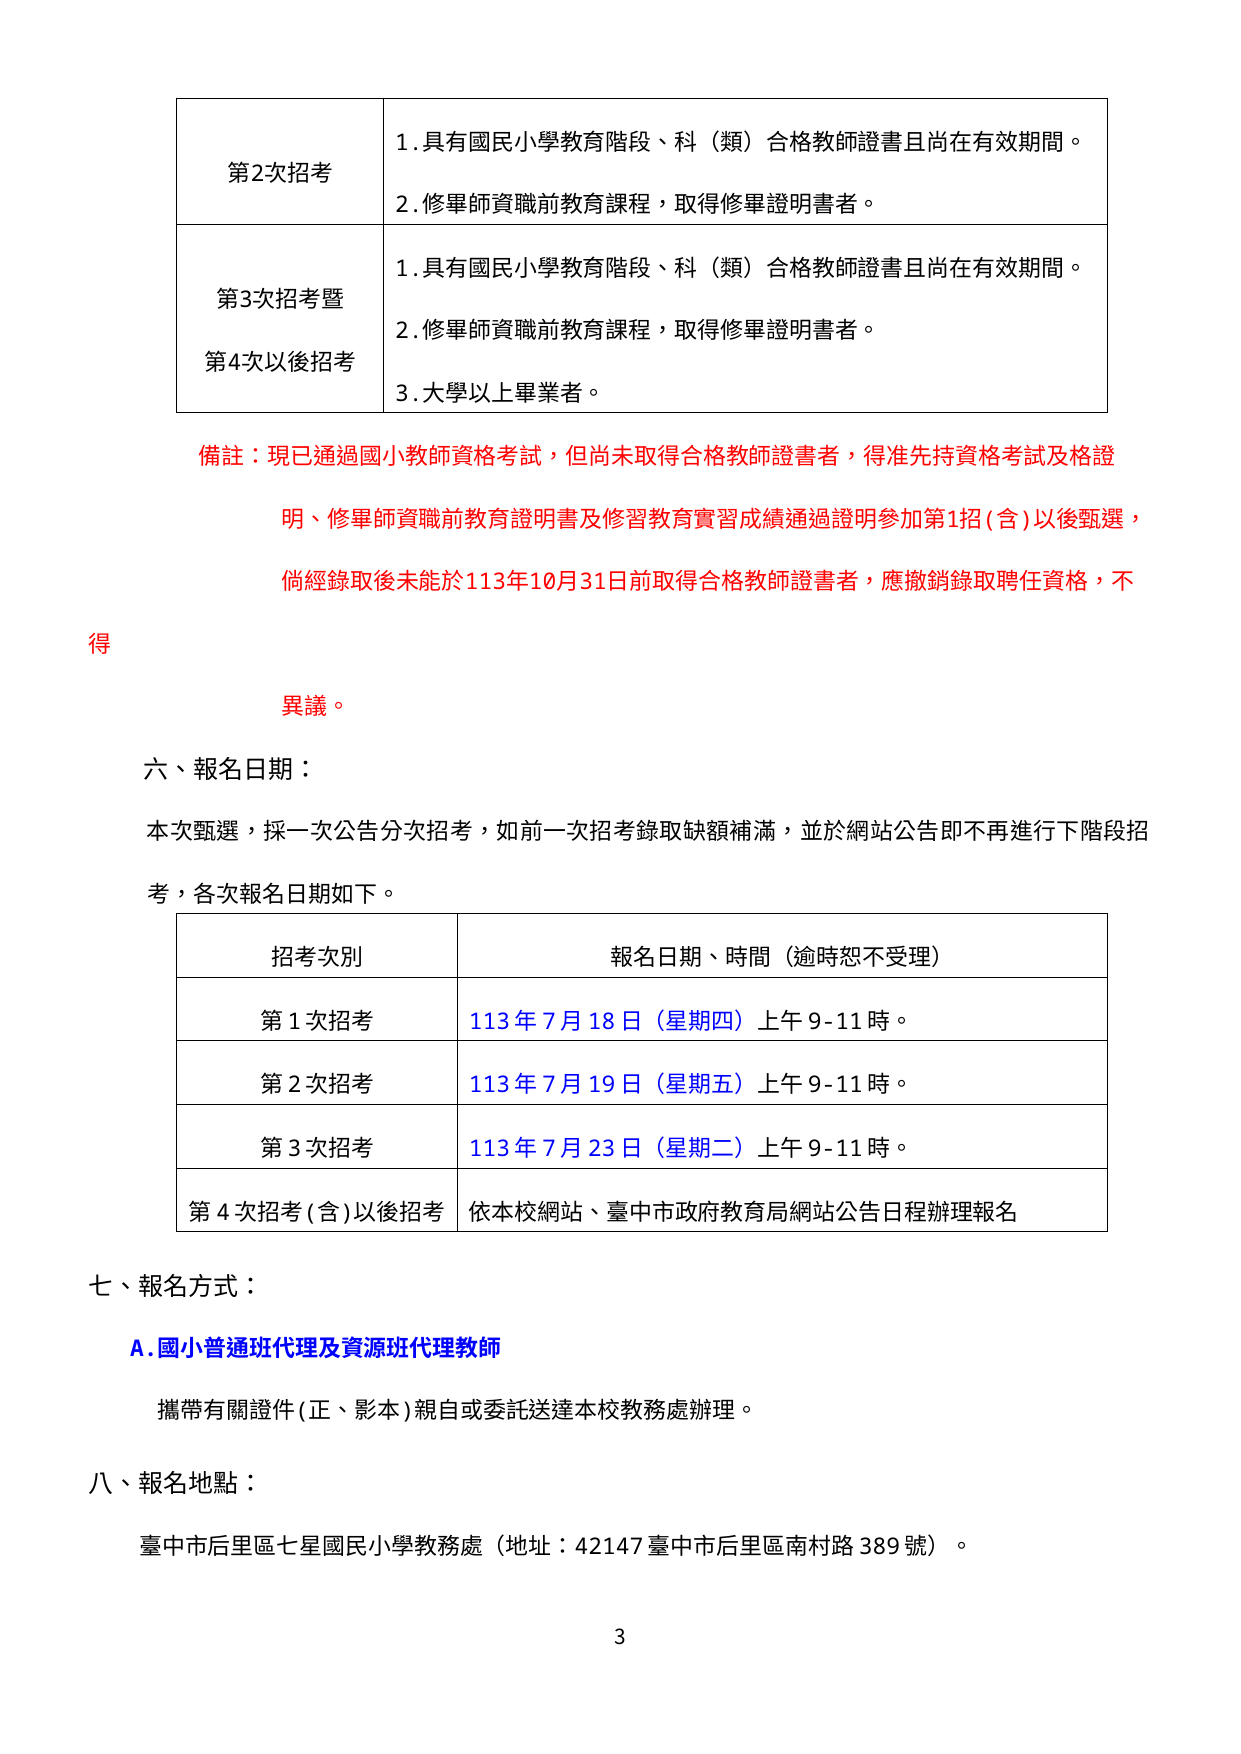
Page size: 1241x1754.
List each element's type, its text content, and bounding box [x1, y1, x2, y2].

table_header 招考次別 [177, 914, 457, 977]
table_header 報名日期、時間（逾時恕不受理） [458, 914, 1107, 977]
table_cell 第2次招考 [177, 99, 383, 224]
table_cell 第1次招考 [177, 978, 457, 1040]
table_cell 113年7月18日（星期四）上午9-11時。 [458, 978, 1107, 1040]
text 六、報名日期： [89, 726, 1152, 788]
table_cell 第3次招考暨 第4次以後招考 [177, 225, 383, 412]
table_cell 依本校網站、臺中市政府教育局網站公告日程辦理報名 [458, 1169, 1107, 1231]
table_cell 113年7月23日（星期二）上午9-11時。 [458, 1105, 1107, 1167]
text 攜帶有關證件(正、影本)親自或委託送達本校教務處辦理。 [89, 1367, 1152, 1430]
table_cell 第4次招考(含)以後招考 [177, 1169, 457, 1231]
table_cell 第3次招考 [177, 1105, 457, 1167]
text 七、報名方式： [89, 1242, 1152, 1305]
text A.國小普通班代理及資源班代理教師 [89, 1305, 1152, 1367]
table_cell 1.具有國民小學教育階段、科（類）合格教師證書且尚在有效期間。 2.修畢師資職前教育課程，取得修畢證明書者。 [384, 99, 1107, 224]
table_cell 1.具有國民小學教育階段、科（類）合格教師證書且尚在有效期間。 2.修畢師資職前教育課程，取得修畢證明書者。 3.大學以上畢業者。 [384, 225, 1107, 412]
text 明、修畢師資職前教育證明書及修習教育實習成績通過證明參加第1招(含)以後甄選， [89, 476, 1152, 538]
text 倘經錄取後未能於113年10月31日前取得合格教師證書者，應撤銷錄取聘任資格，不得 [89, 538, 1152, 663]
table_cell 113年7月19日（星期五）上午9-11時。 [458, 1041, 1107, 1104]
text 備註：現已通過國小教師資格考試，但尚未取得合格教師證書者，得准先持資格考試及格證 [89, 413, 1152, 476]
text 八、報名地點： 臺中市后里區七星國民小學教務處（地址：42147臺中市后里區南村路389號）。 [89, 1440, 1152, 1565]
text 異議。 [89, 663, 1152, 726]
text 本次甄選，採一次公告分次招考，如前一次招考錄取缺額補滿，並於網站公告即不再進行下階段招考，各次報名日期如下。 [103, 788, 1152, 913]
table_cell 第2次招考 [177, 1041, 457, 1104]
